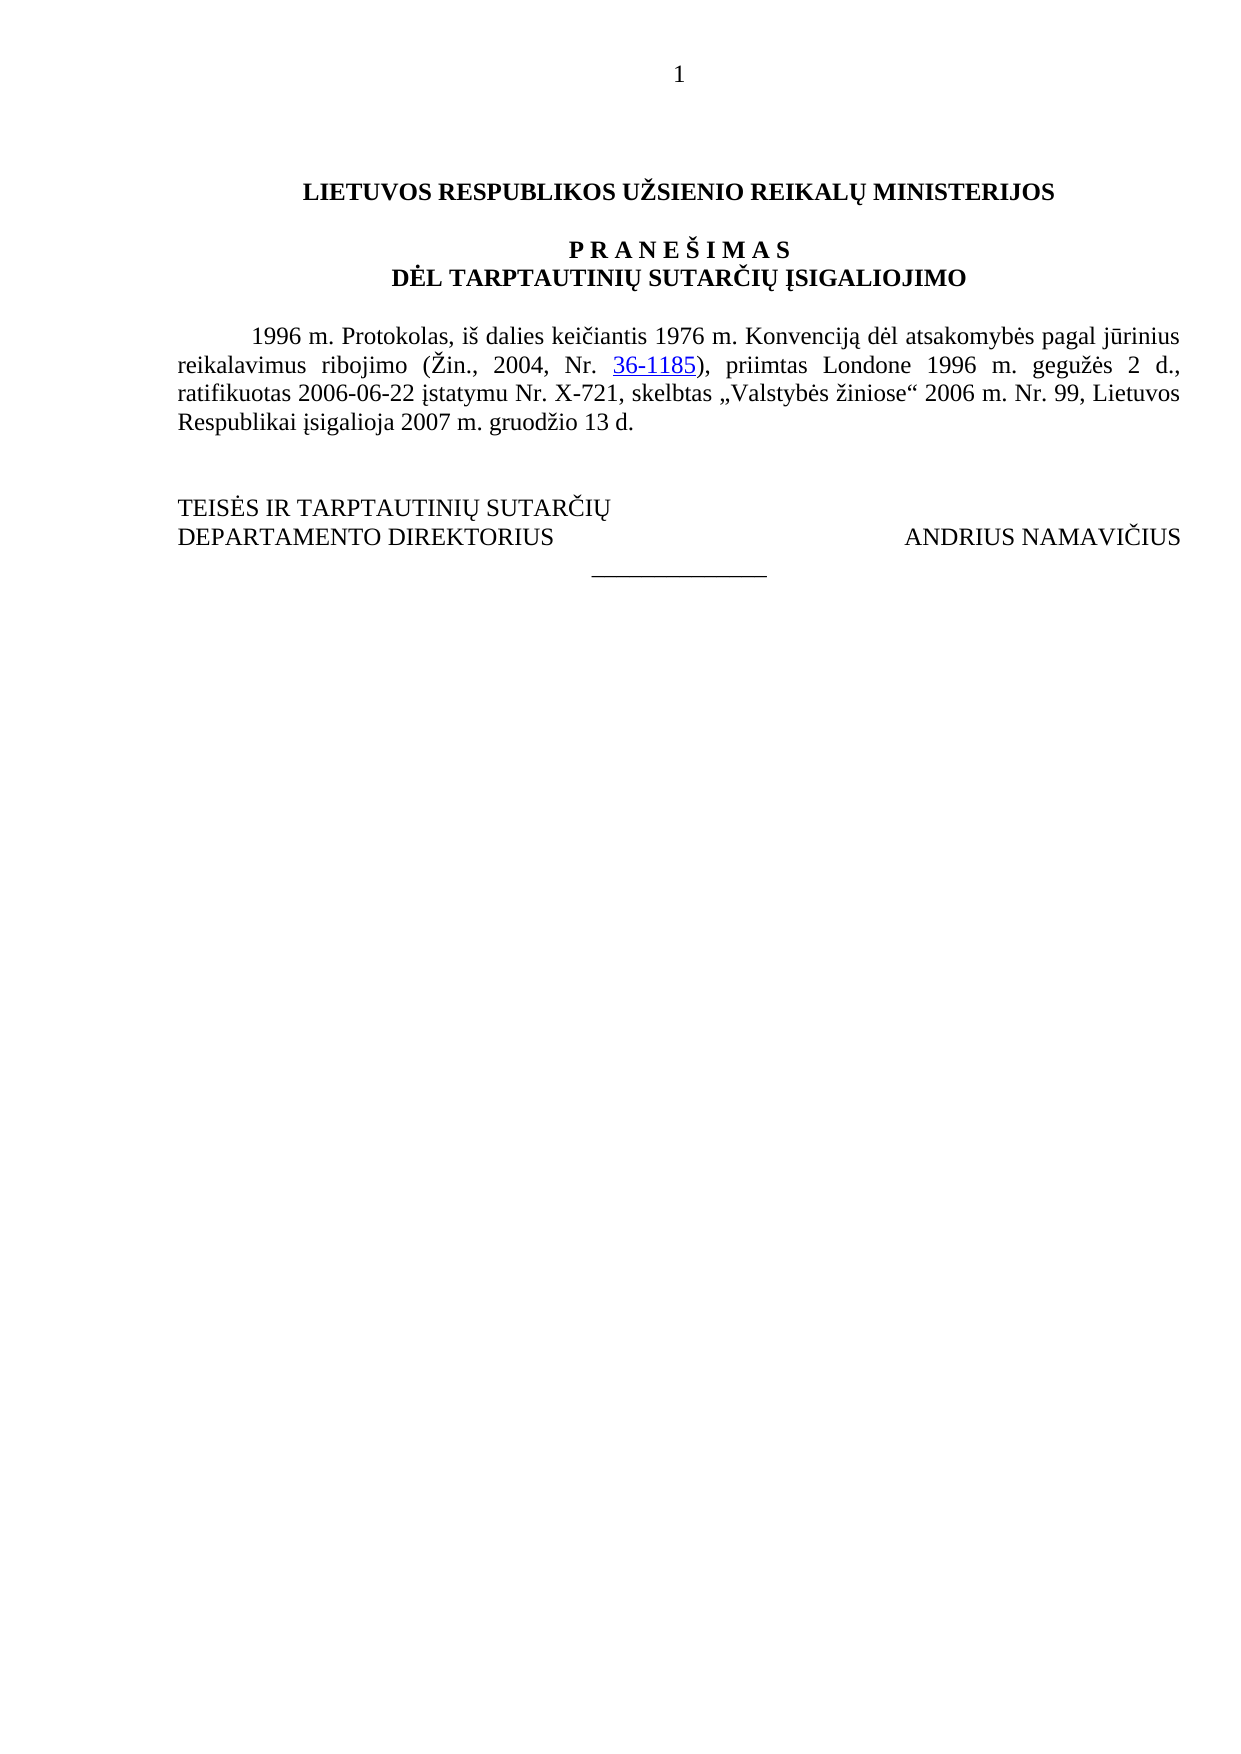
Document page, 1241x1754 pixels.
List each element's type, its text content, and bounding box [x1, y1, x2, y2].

text ______________ [177, 551, 1181, 580]
text DĖL TARPTAUTINIŲ SUTARČIŲ ĮSIGALIOJIMO [177, 263, 1181, 292]
text TEISĖS IR TARPTAUTINIŲ SUTARČIŲ [177, 493, 1181, 522]
text PRANEŠIMAS [177, 235, 1181, 263]
text DEPARTAMENTO DIREKTORIUS ANDRIUS NAMAVIČIUS [177, 522, 1181, 551]
text LIETUVOS RESPUBLIKOS UŽSIENIO REIKALŲ MINISTERIJOS [177, 177, 1181, 206]
text 1996 m. Protokolas, iš dalies keičiantis 1976 m. Konvenciją dėl atsakomybės pagal jūrinius reikalavimus ribojimo (Žin., 2004, Nr. 36-1185), priimtas Londone 1996 m. gegužės 2 d., ratifikuotas 2006-06-22 įstatymu Nr. X-721, skelbtas „Valstybės žiniose“ 2006 m. Nr. 99, Lietuvos Respublikai įsigalioja 2007 m. gruodžio 13 d. [177, 321, 1181, 436]
